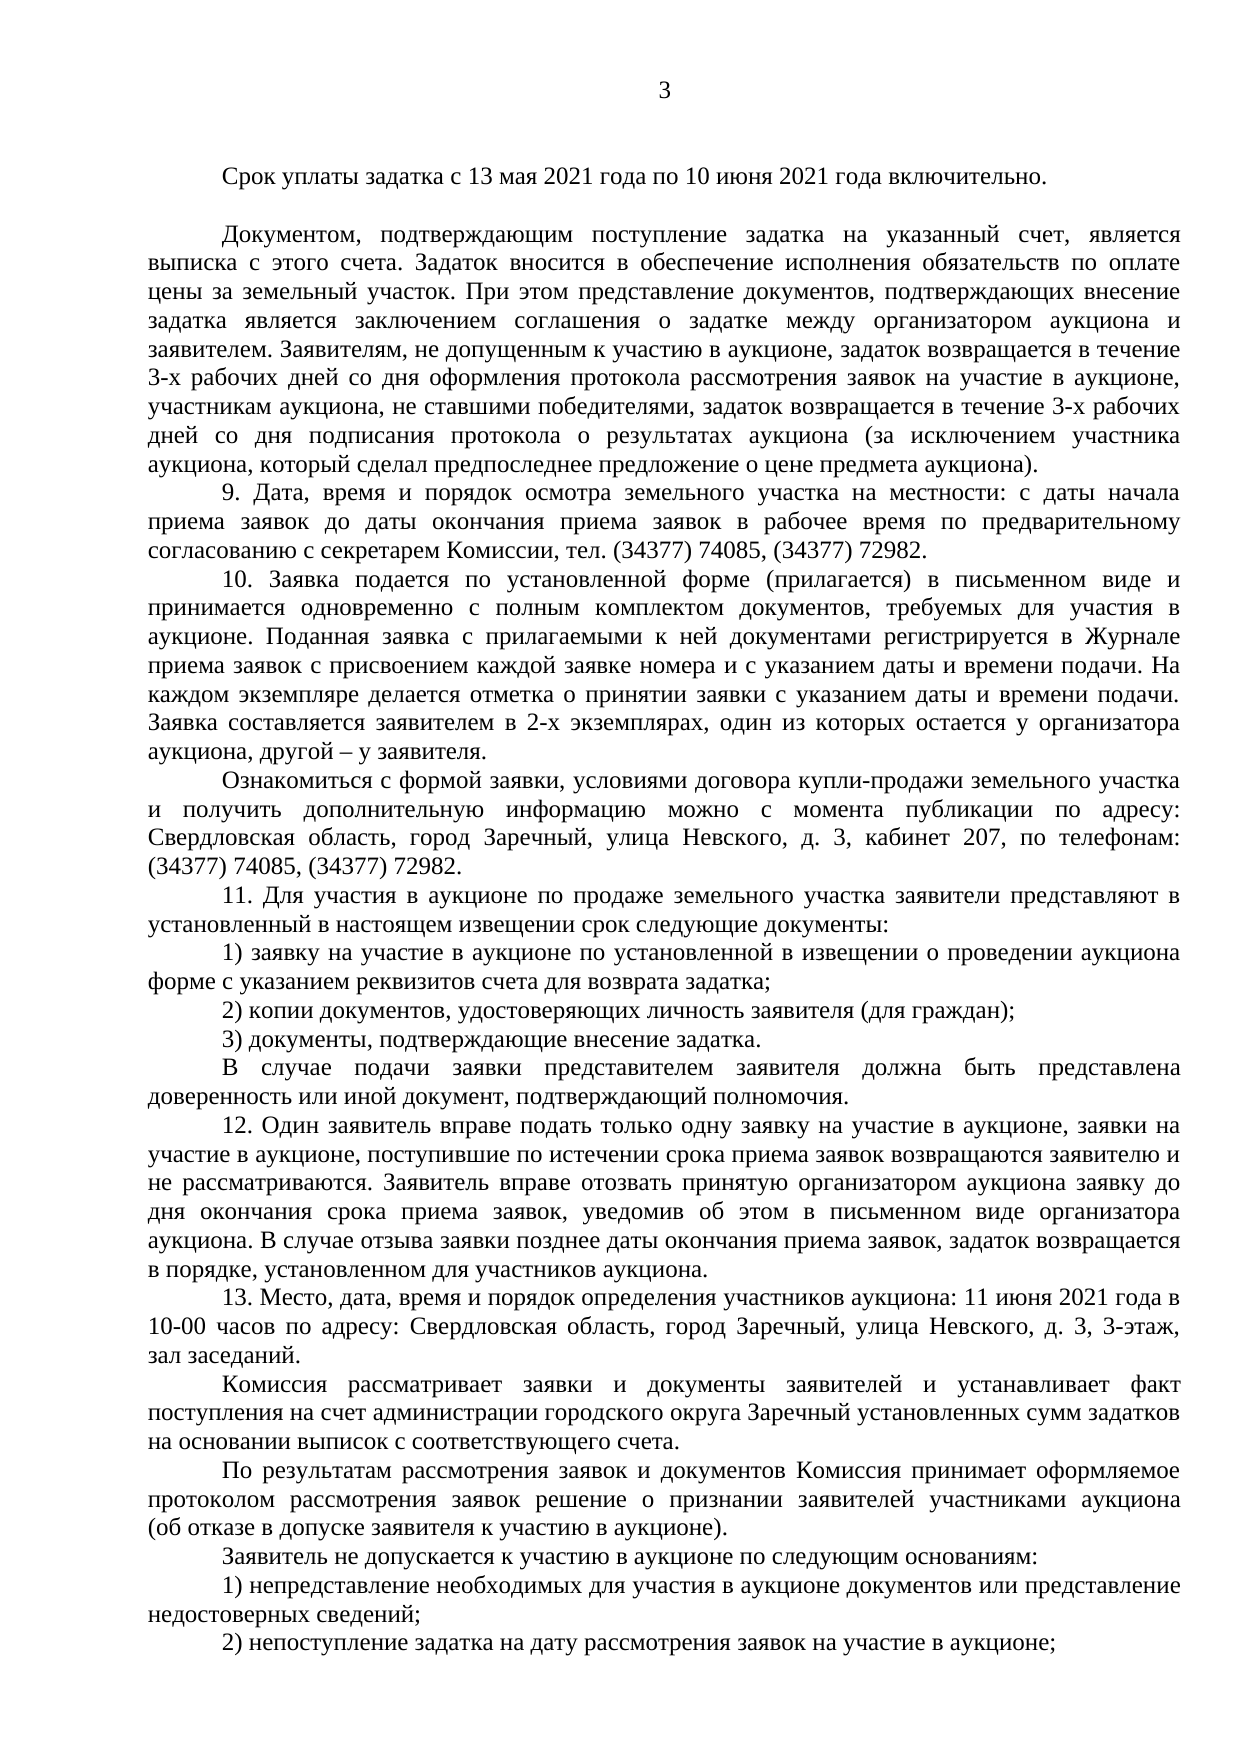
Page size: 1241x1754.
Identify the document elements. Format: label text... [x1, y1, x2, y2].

text 1) непредставление необходимых для участия в аукционе документов или представление недостоверных сведений; [148, 1570, 1181, 1627]
text Комиссия рассматривает заявки и документы заявителей и устанавливает факт поступления на счет администрации городского округа Заречный установленных сумм задатков на основании выписок с соответствующего счета. [148, 1369, 1181, 1455]
text Заявитель не допускается к участию в аукционе по следующим основаниям: [148, 1541, 1181, 1570]
text 12. Один заявитель вправе подать только одну заявку на участие в аукционе, заявки на участие в аукционе, поступившие по истечении срока приема заявок возвращаются заявителю и не рассматриваются. Заявитель вправе отозвать принятую организатором аукциона заявку до дня окончания срока приема заявок, уведомив об этом в письменном виде организатора аукциона. В случае отзыва заявки позднее даты окончания приема заявок, задаток возвращается в порядке, установленном для участников аукциона. [148, 1110, 1181, 1282]
text Ознакомиться с формой заявки, условиями договора купли-продажи земельного участка и получить дополнительную информацию можно с момента публикации по адресу: Свердловская область, город Заречный, улица Невского, д. 3, кабинет 207, по телефонам: (34377) 74085, (34377) 72982. [148, 765, 1181, 880]
text 1) заявку на участие в аукционе по установленной в извещении о проведении аукциона форме с указанием реквизитов счета для возврата задатка; [148, 937, 1181, 995]
text 13. Место, дата, время и порядок определения участников аукциона: 11 июня 2021 года в 10-00 часов по адресу: Свердловская область, город Заречный, улица Невского, д. 3, 3-этаж, зал заседаний. [148, 1282, 1181, 1369]
text 3) документы, подтверждающие внесение задатка. [148, 1024, 1181, 1052]
text Срок уплаты задатка с 13 мая 2021 года по 10 июня 2021 года включительно. [148, 161, 1181, 190]
text 2) непоступление задатка на дату рассмотрения заявок на участие в аукционе; [148, 1627, 1181, 1656]
text 9. Дата, время и порядок осмотра земельного участка на местности: с даты начала приема заявок до даты окончания приема заявок в рабочее время по предварительному согласованию с секретарем Комиссии, тел. (34377) 74085, (34377) 72982. [148, 477, 1181, 564]
text Документом, подтверждающим поступление задатка на указанный счет, является выписка с этого счета. Задаток вносится в обеспечение исполнения обязательств по оплате цены за земельный участок. При этом представление документов, подтверждающих внесение задатка является заключением соглашения о задатке между организатором аукциона и заявителем. Заявителям, не допущенным к участию в аукционе, задаток возвращается в течение 3-х рабочих дней со дня оформления протокола рассмотрения заявок на участие в аукционе, участникам аукциона, не ставшими победителями, задаток возвращается в течение 3-х рабочих дней со дня подписания протокола о результатах аукциона (за исключением участника аукциона, который сделал предпоследнее предложение о цене предмета аукциона). [148, 219, 1181, 477]
text 11. Для участия в аукционе по продаже земельного участка заявители представляют в установленный в настоящем извещении срок следующие документы: [148, 880, 1181, 937]
text По результатам рассмотрения заявок и документов Комиссия принимает оформляемое протоколом рассмотрения заявок решение о признании заявителей участниками аукциона (об отказе в допуске заявителя к участию в аукционе). [148, 1455, 1181, 1541]
text В случае подачи заявки представителем заявителя должна быть представлена доверенность или иной документ, подтверждающий полномочия. [148, 1052, 1181, 1110]
text 2) копии документов, удостоверяющих личность заявителя (для граждан); [148, 995, 1181, 1024]
text 10. Заявка подается по установленной форме (прилагается) в письменном виде и принимается одновременно с полным комплектом документов, требуемых для участия в аукционе. Поданная заявка с прилагаемыми к ней документами регистрируется в Журнале приема заявок с присвоением каждой заявке номера и с указанием даты и времени подачи. На каждом экземпляре делается отметка о принятии заявки с указанием даты и времени подачи. Заявка составляется заявителем в 2-х экземплярах, один из которых остается у организатора аукциона, другой – у заявителя. [148, 564, 1181, 765]
